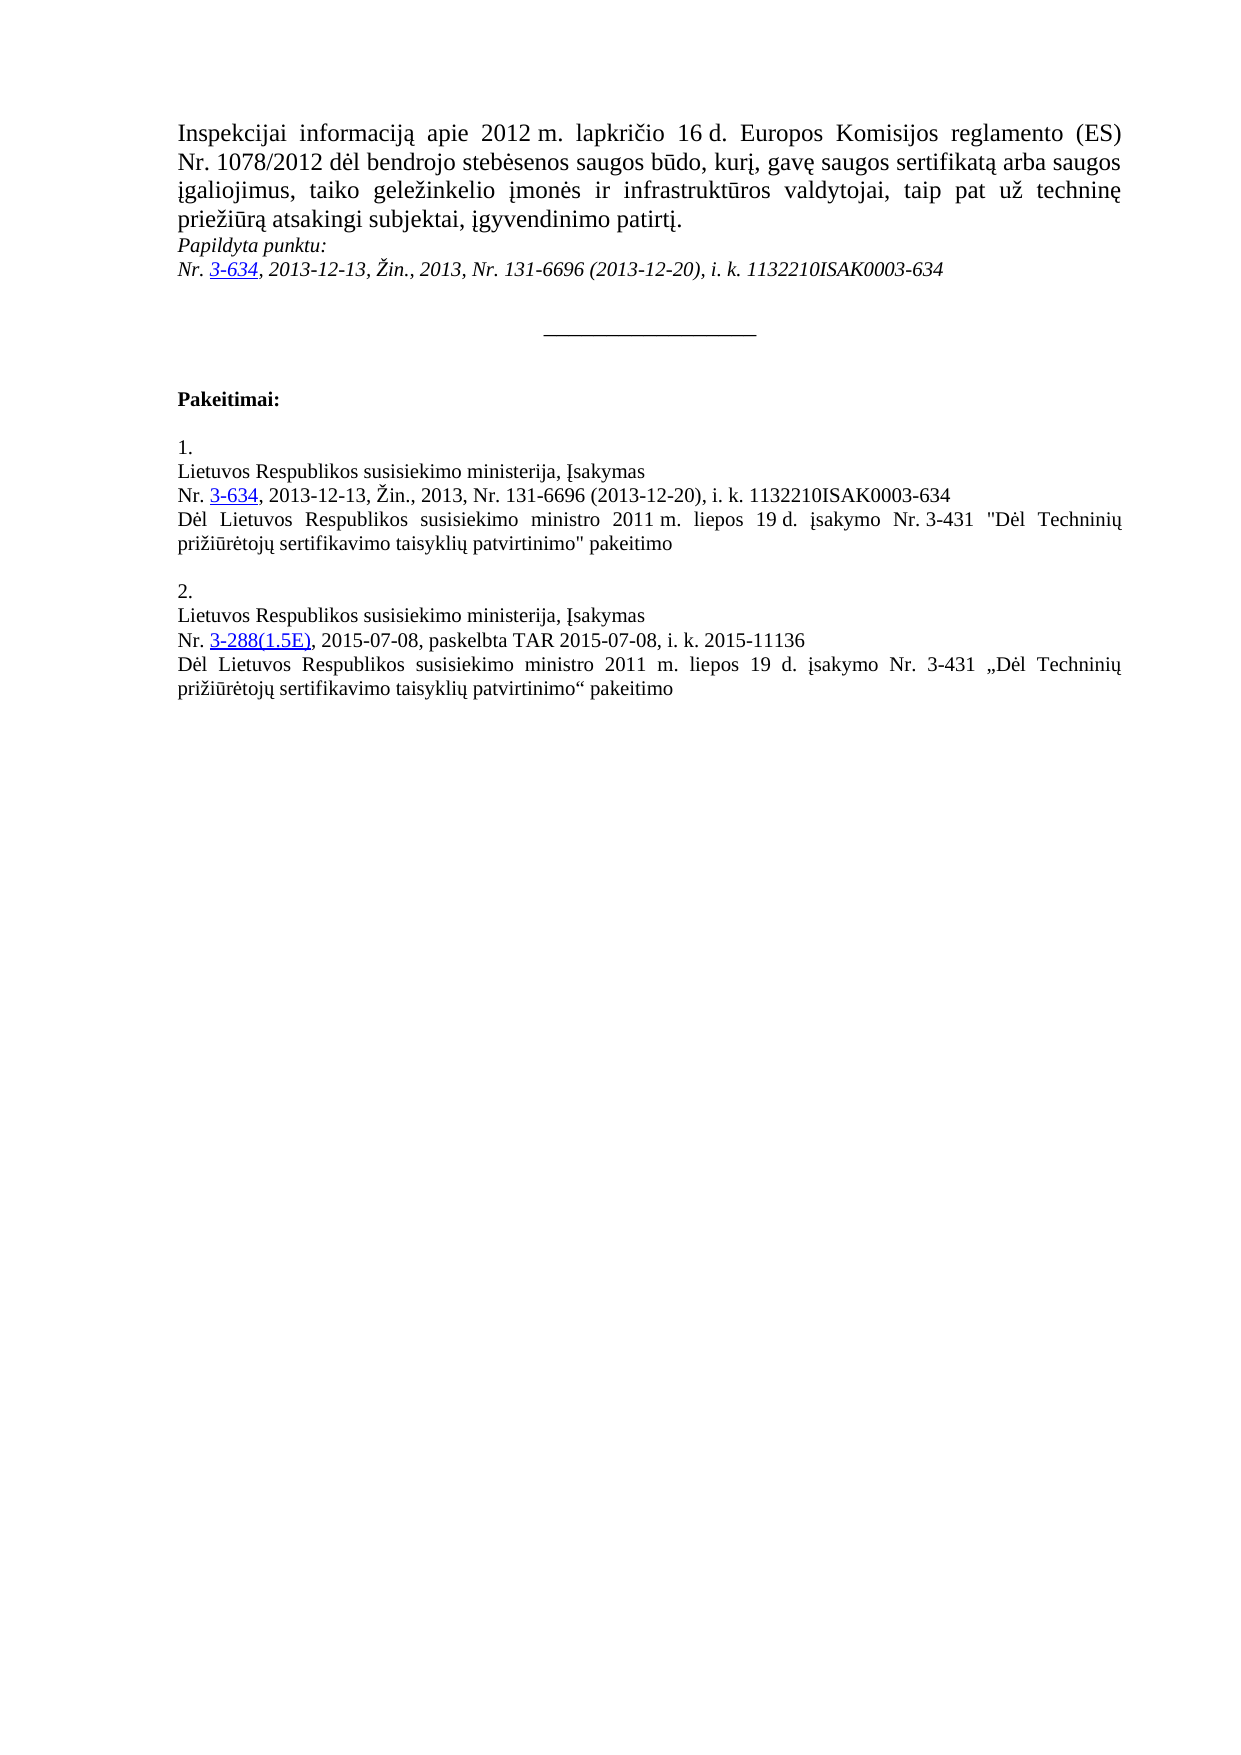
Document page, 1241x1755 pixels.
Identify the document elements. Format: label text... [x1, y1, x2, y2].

text Lietuvos Respublikos susisiekimo ministerija, Įsakymas [177, 459, 1122, 483]
text _________________ [177, 310, 1122, 339]
text 1. [177, 435, 1122, 459]
text Papildyta punktu: [177, 233, 1122, 257]
text Dėl Lietuvos Respublikos susisiekimo ministro 2011 m. liepos 19 d. įsakymo Nr. 3-431 „Dėl Techninių prižiūrėtojų sertifikavimo taisyklių patvirtinimo“ pakeitimo [177, 652, 1122, 700]
text Lietuvos Respublikos susisiekimo ministerija, Įsakymas [177, 603, 1122, 627]
text Inspekcijai informaciją apie 2012 m. lapkričio 16 d. Europos Komisijos reglamento (ES) Nr. 1078/2012 dėl bendrojo stebėsenos saugos būdo, kurį, gavę saugos sertifikatą arba saugos įgaliojimus, taiko geležinkelio įmonės ir infrastruktūros valdytojai, taip pat už techninę priežiūrą atsakingi subjektai, įgyvendinimo patirtį. [177, 118, 1122, 233]
text Nr. 3-288(1.5E), 2015-07-08, paskelbta TAR 2015-07-08, i. k. 2015-11136 [177, 627, 1122, 652]
text Dėl Lietuvos Respublikos susisiekimo ministro 2011 m. liepos 19 d. įsakymo Nr. 3-431 "Dėl Techninių prižiūrėtojų sertifikavimo taisyklių patvirtinimo" pakeitimo [177, 507, 1122, 555]
text Nr. 3-634, 2013-12-13, Žin., 2013, Nr. 131-6696 (2013-12-20), i. k. 1132210ISAK0003-634 [177, 257, 1122, 281]
text Nr. 3-634, 2013-12-13, Žin., 2013, Nr. 131-6696 (2013-12-20), i. k. 1132210ISAK0003-634 [177, 483, 1122, 507]
text 2. [177, 579, 1122, 603]
text Pakeitimai: [177, 387, 1122, 411]
